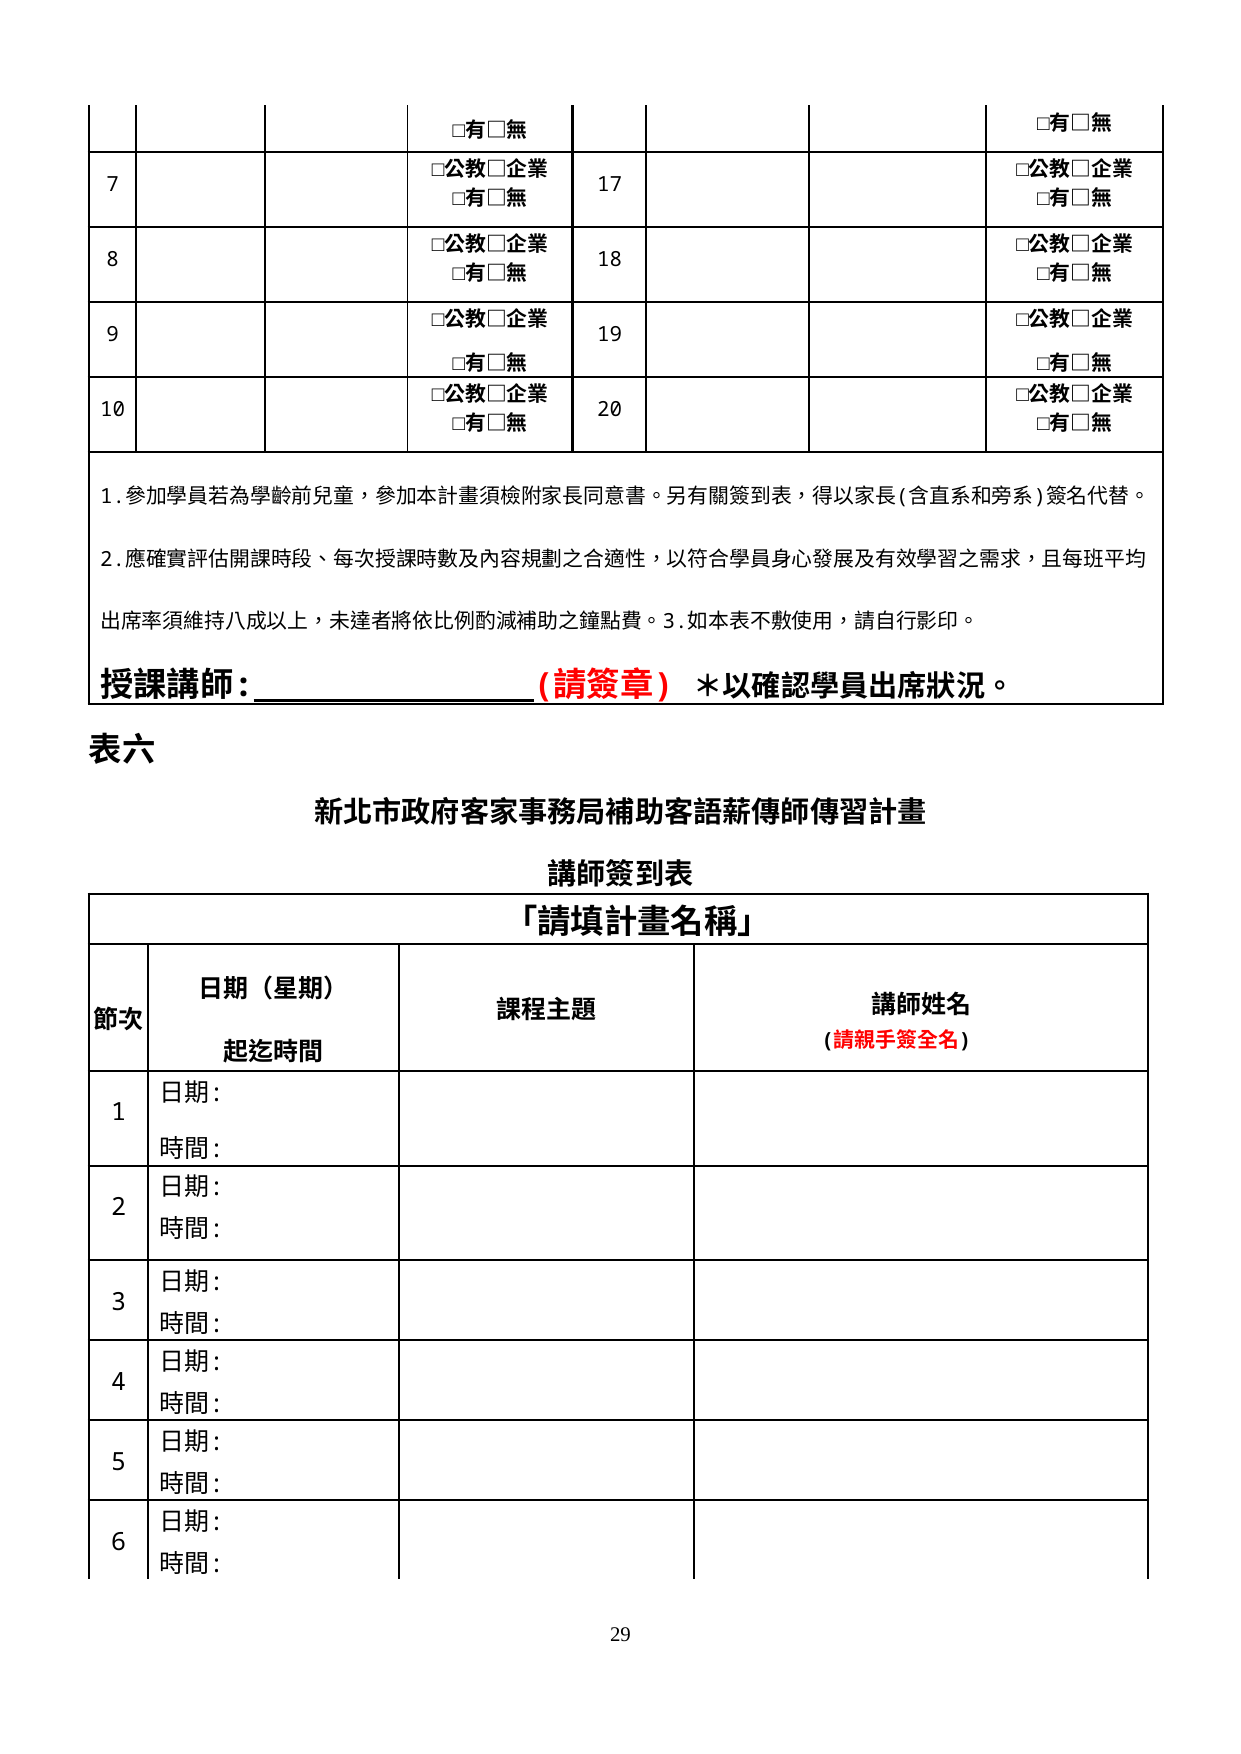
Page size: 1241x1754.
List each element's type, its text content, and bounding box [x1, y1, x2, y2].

table_cell [647, 105, 808, 151]
table_cell 17 [574, 153, 645, 226]
table_cell 講師姓名 (請親手簽全名) [695, 945, 1147, 1070]
table_cell [695, 1261, 1147, 1339]
table_cell [400, 1261, 693, 1339]
table_cell 19 [574, 303, 645, 376]
table_cell [400, 1167, 693, 1259]
table_cell 8 [90, 228, 135, 301]
table_cell [400, 1072, 693, 1165]
table_cell 日期: 時間: [149, 1341, 398, 1419]
table_cell [810, 378, 985, 451]
table_cell 1.參加學員若為學齡前兒童，參加本計畫須檢附家長同意書。另有關簽到表，得以家長(含直系和旁系)簽名代替。 2.應確實評估開課時段、每次授課時數及內容規劃之合適性，以符合學員身心發展及有效學習之需求，且每班平均出席率須維持八成以上，未達者將依比例酌減補助之鐘點費。3.如本表不敷使用，請自行影印。 授課講師: (請簽章) ＊以確認學員出席狀況。 [90, 453, 1162, 703]
table_cell [137, 105, 264, 151]
table_cell [90, 105, 135, 151]
table_cell 7 [90, 153, 135, 226]
table_cell 日期: 時間: [149, 1072, 398, 1165]
text 新北市政府客家事務局補助客語薪傳師傳習計畫 [89, 768, 1152, 830]
table_cell [647, 378, 808, 451]
table_cell □公教□企業 □有□無 [408, 153, 571, 226]
table_cell 9 [90, 303, 135, 376]
table_cell □有□無 [408, 105, 571, 151]
table_cell [647, 303, 808, 376]
table_cell 課程主題 [400, 945, 693, 1070]
table_cell 3 [90, 1261, 147, 1339]
table_cell [647, 228, 808, 301]
table_cell 節次 [90, 945, 147, 1070]
text 表六 [89, 705, 1152, 768]
table_cell 日期: 時間: [149, 1261, 398, 1339]
table_cell [810, 153, 985, 226]
table_cell 4 [90, 1341, 147, 1419]
table_cell [574, 105, 645, 151]
table_cell 2 [90, 1167, 147, 1259]
table_cell [810, 228, 985, 301]
table_cell [695, 1341, 1147, 1419]
table_cell □有□無 [987, 105, 1162, 151]
table_cell [695, 1501, 1147, 1579]
table_cell [266, 378, 407, 451]
table_cell [266, 303, 407, 376]
table_cell [400, 1501, 693, 1579]
table_cell 20 [574, 378, 645, 451]
table_cell [695, 1072, 1147, 1165]
table_cell [400, 1421, 693, 1499]
text 講師簽到表 [89, 830, 1152, 893]
table_cell 日期（星期） 起迄時間 [149, 945, 398, 1070]
table_cell 日期: 時間: [149, 1167, 398, 1259]
table_cell [810, 105, 985, 151]
table_cell □公教□企業 □有□無 [408, 228, 571, 301]
table_cell □公教□企業 □有□無 [408, 303, 571, 376]
table_cell [137, 303, 264, 376]
table_cell [137, 228, 264, 301]
table_cell [810, 303, 985, 376]
table_cell [137, 378, 264, 451]
table_cell □公教□企業 □有□無 [987, 153, 1162, 226]
table_cell 18 [574, 228, 645, 301]
table_cell 日期: 時間: [149, 1421, 398, 1499]
table_cell □公教□企業 □有□無 [987, 378, 1162, 451]
table_cell [266, 228, 407, 301]
table_cell [695, 1167, 1147, 1259]
table_cell 5 [90, 1421, 147, 1499]
table_cell 日期: 時間: [149, 1501, 398, 1579]
table_cell 10 [90, 378, 135, 451]
table_cell [400, 1341, 693, 1419]
table_header 「請填計畫名稱」 [90, 895, 1147, 943]
table_cell 1 [90, 1072, 147, 1165]
table_cell [266, 153, 407, 226]
table_cell [695, 1421, 1147, 1499]
table_cell □公教□企業 □有□無 [408, 378, 571, 451]
table_cell 6 [90, 1501, 147, 1579]
table_cell [266, 105, 407, 151]
table_cell [647, 153, 808, 226]
table_cell □公教□企業 □有□無 [987, 303, 1162, 376]
table_cell [137, 153, 264, 226]
table_cell □公教□企業 □有□無 [987, 228, 1162, 301]
